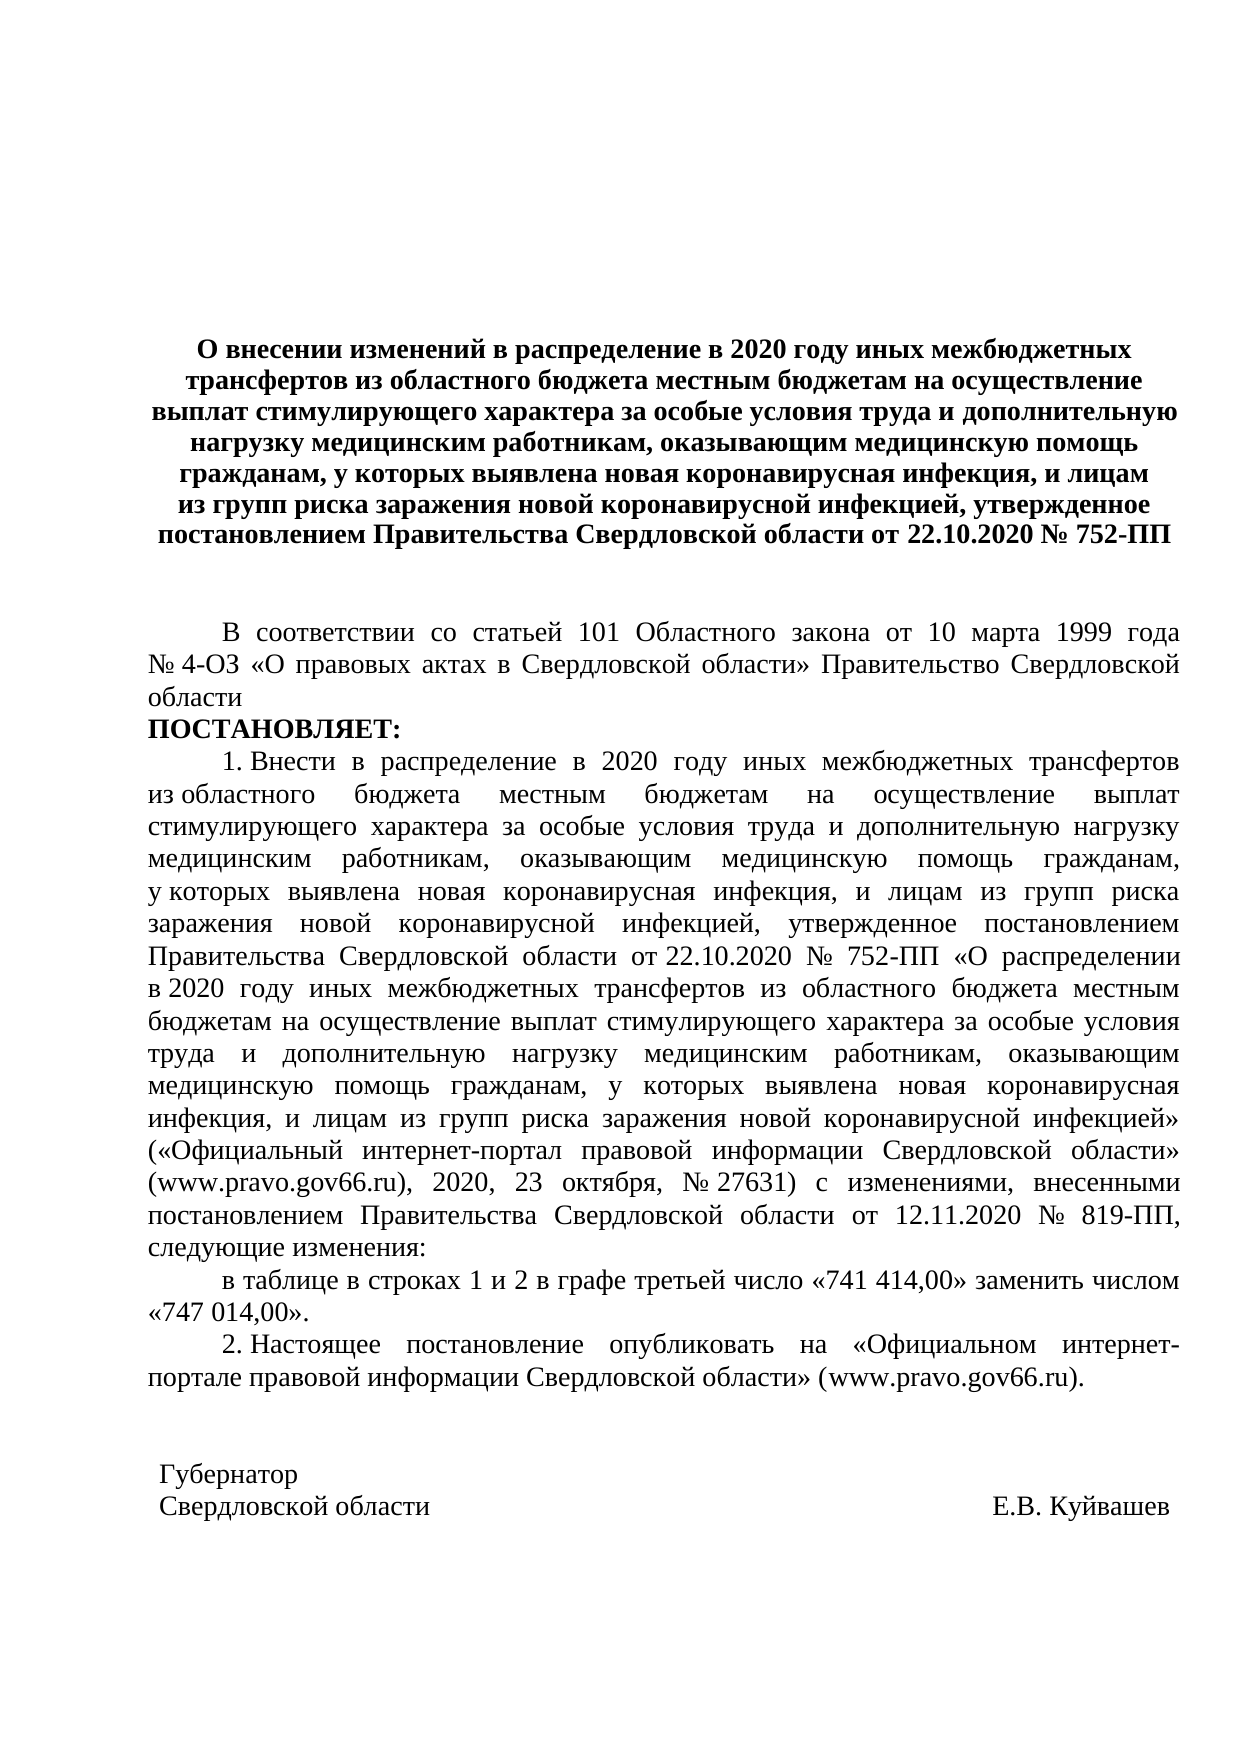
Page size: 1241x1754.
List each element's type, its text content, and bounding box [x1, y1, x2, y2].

table_header Е.В. Куйвашев [665, 1425, 1181, 1522]
text ПОСТАНОВЛЯЕТ: [148, 712, 1181, 744]
text В соответствии со статьей 101 Областного закона от 10 марта 1999 года № 4‑ОЗ «О правовых актах в Свердловской области» Правительство Свердловской области [148, 615, 1181, 712]
text ____________________3476, [148, 175, 1181, 207]
table_header Губернатор Свердловской области [148, 1425, 665, 1522]
title О внесении изменений в распределение в 2020 году иных межбюджетных трансфертов из областного бюджета местным бюджетам на осуществление выплат стимулирующего характера за особые условия труда и дополнительную нагрузку медицинским работникам, оказывающим медицинскую помощь гражданам, у которых выявлена новая коронавирусная инфекция, и лицам из групп риска заражения новой коронавирусной инфекцией, утвержденное постановлением Правительства Свердловской области от 22.10.2020 № 752-ПП [148, 334, 1181, 550]
text 2. Настоящее постановление опубликовать на «Официальном интернет-портале правовой информации Свердловской области» (www.pravo.gov66.ru). [148, 1327, 1181, 1392]
text 1. Внести в распределение в 2020 году иных межбюджетных трансфертов из областного бюджета местным бюджетам на осуществление выплат стимулирующего характера за особые условия труда и дополнительную нагрузку медицинским работникам, оказывающим медицинскую помощь гражданам, у которых выявлена новая коронавирусная инфекция, и лицам из групп риска заражения новой коронавирусной инфекцией, утвержденное постановлением Правительства Свердловской области от 22.10.2020 № 752‑ПП «О распределении в 2020 году иных межбюджетных трансфертов из областного бюджета местным бюджетам на осуществление выплат стимулирующего характера за особые условия труда и дополнительную нагрузку медицинским работникам, оказывающим медицинскую помощь гражданам, у которых выявлена новая коронавирусная инфекция, и лицам из групп риска заражения новой коронавирусной инфекцией» («Официальный интернет-портал правовой информации Свердловской области» (www.pravo.gov66.ru), 2020, 23 октября, № 27631) с изменениями, внесенными постановлением Правительства Свердловской области от 12.11.2020 № 819-ПП, следующие изменения: [148, 744, 1181, 1263]
text в таблице в строках 1 и 2 в графе третьей число «741 414,00» заменить числом «747 014,00». [148, 1263, 1181, 1327]
